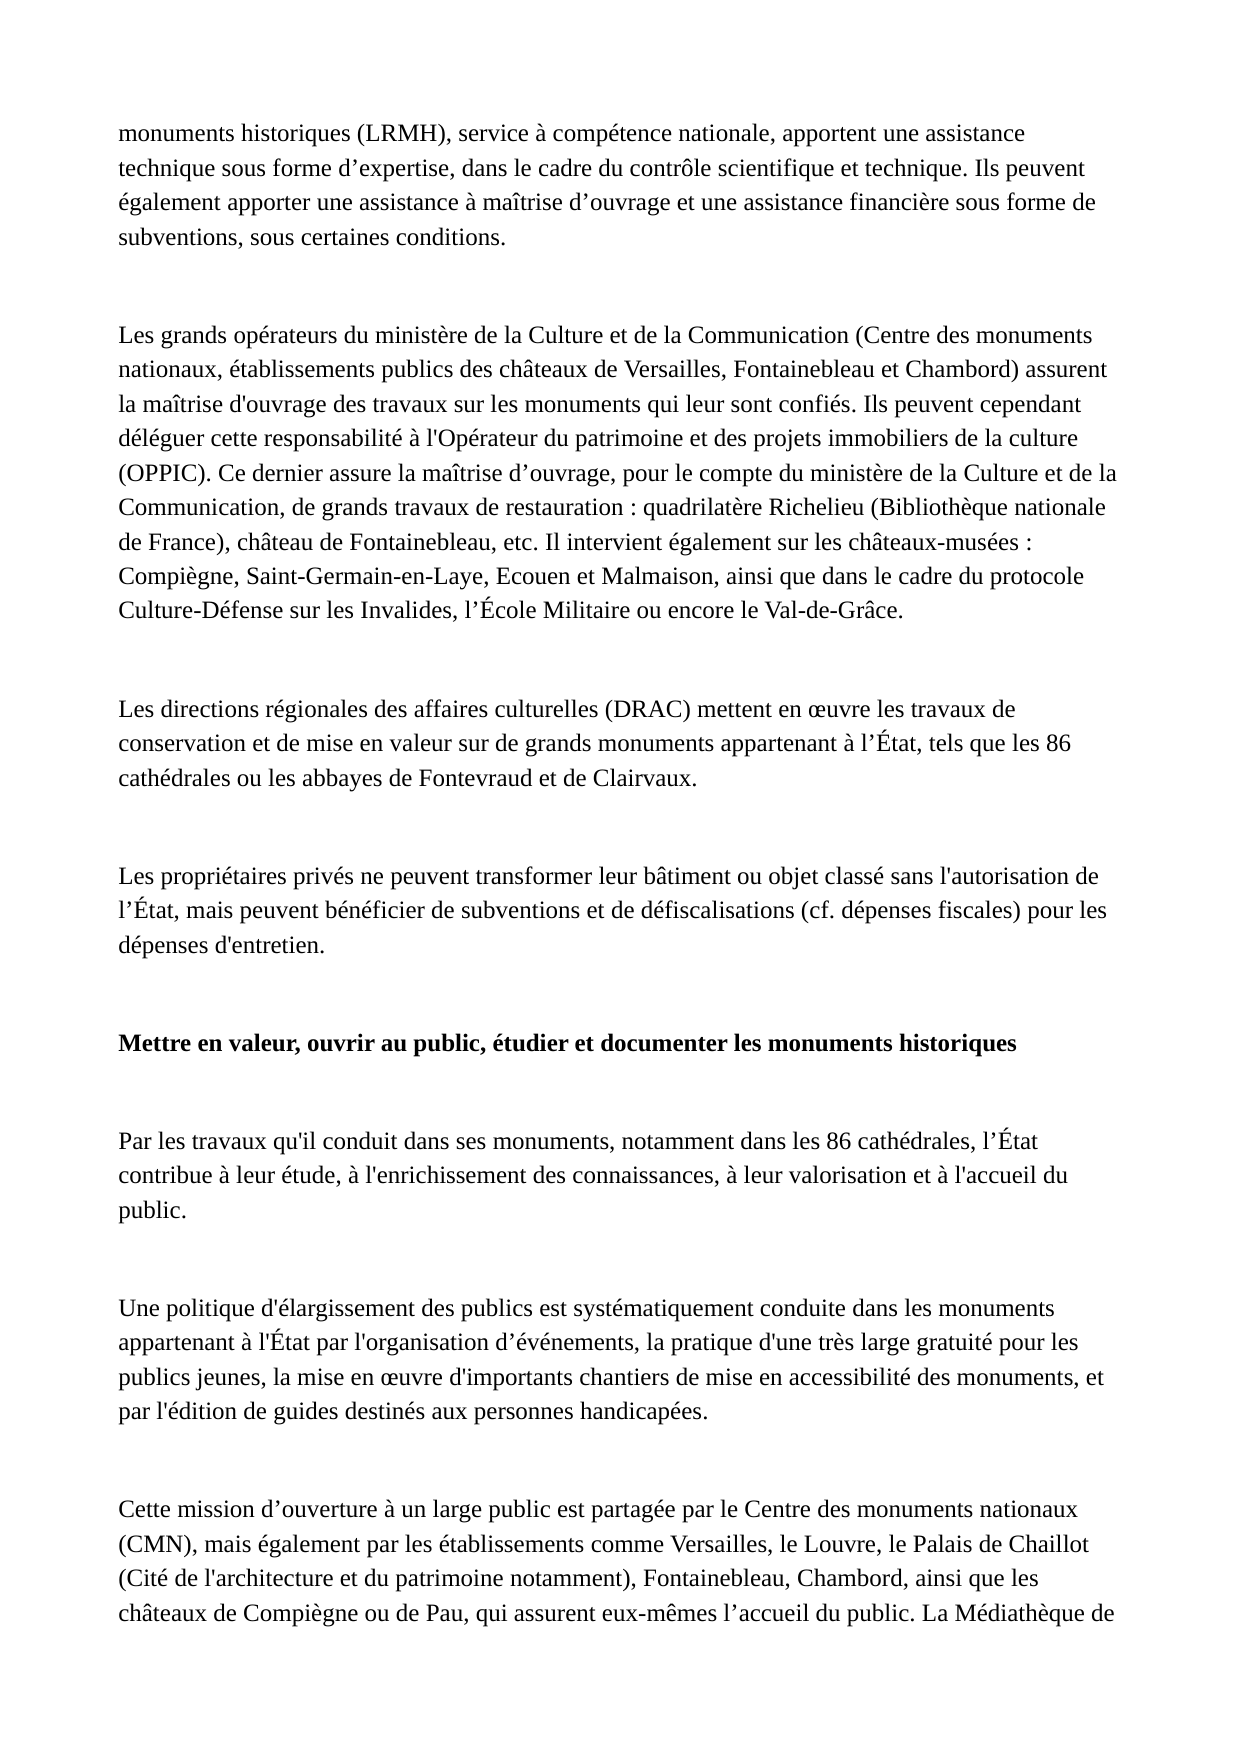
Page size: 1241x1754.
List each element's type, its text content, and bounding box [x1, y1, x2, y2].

text Les propriétaires privés ne peuvent transformer leur bâtiment ou objet classé sans l'autorisation de l’État, mais peuvent bénéficier de subventions et de défiscalisations (cf. dépenses fiscales) pour les dépenses d'entretien. [118, 861, 1122, 958]
text Une politique d'élargissement des publics est systématiquement conduite dans les monuments appartenant à l'État par l'organisation d’événements, la pratique d'une très large gratuité pour les publics jeunes, la mise en œuvre d'importants chantiers de mise en accessibilité des monuments, et par l'édition de guides destinés aux personnes handicapées. [118, 1293, 1122, 1425]
text monuments historiques (LRMH), service à compétence nationale, apportent une assistance technique sous forme d’expertise, dans le cadre du contrôle scientifique et technique. Ils peuvent également apporter une assistance à maîtrise d’ouvrage et une assistance financière sous forme de subventions, sous certaines conditions. [118, 118, 1122, 250]
text Cette mission d’ouverture à un large public est partagée par le Centre des monuments nationaux (CMN), mais également par les établissements comme Versailles, le Louvre, le Palais de Chaillot (Cité de l'architecture et du patrimoine notamment), Fontainebleau, Chambord, ainsi que les châteaux de Compiègne ou de Pau, qui assurent eux-mêmes l’accueil du public. La Médiathèque de [118, 1494, 1122, 1627]
text Par les travaux qu'il conduit dans ses monuments, notamment dans les 86 cathédrales, l’État contribue à leur étude, à l'enrichissement des connaissances, à leur valorisation et à l'accueil du public. [118, 1126, 1122, 1224]
text Les directions régionales des affaires culturelles (DRAC) mettent en œuvre les travaux de conservation et de mise en valeur sur de grands monuments appartenant à l’État, tels que les 86 cathédrales ou les abbayes de Fontevraud et de Clairvaux. [118, 694, 1122, 791]
text Mettre en valeur, ouvrir au public, étudier et documenter les monuments historiques [118, 1028, 1122, 1057]
text Les grands opérateurs du ministère de la Culture et de la Communication (Centre des monuments nationaux, établissements publics des châteaux de Versailles, Fontainebleau et Chambord) assurent la maîtrise d'ouvrage des travaux sur les monuments qui leur sont confiés. Ils peuvent cependant déléguer cette responsabilité à l'Opérateur du patrimoine et des projets immobiliers de la culture (OPPIC). Ce dernier assure la maîtrise d’ouvrage, pour le compte du ministère de la Culture et de la Communication, de grands travaux de restauration : quadrilatère Richelieu (Bibliothèque nationale de France), château de Fontainebleau, etc. Il intervient également sur les châteaux-musées : Compiègne, Saint-Germain-en-Laye, Ecouen et Malmaison, ainsi que dans le cadre du protocole Culture-Défense sur les Invalides, l’École Militaire ou encore le Val-de-Grâce. [118, 320, 1122, 624]
